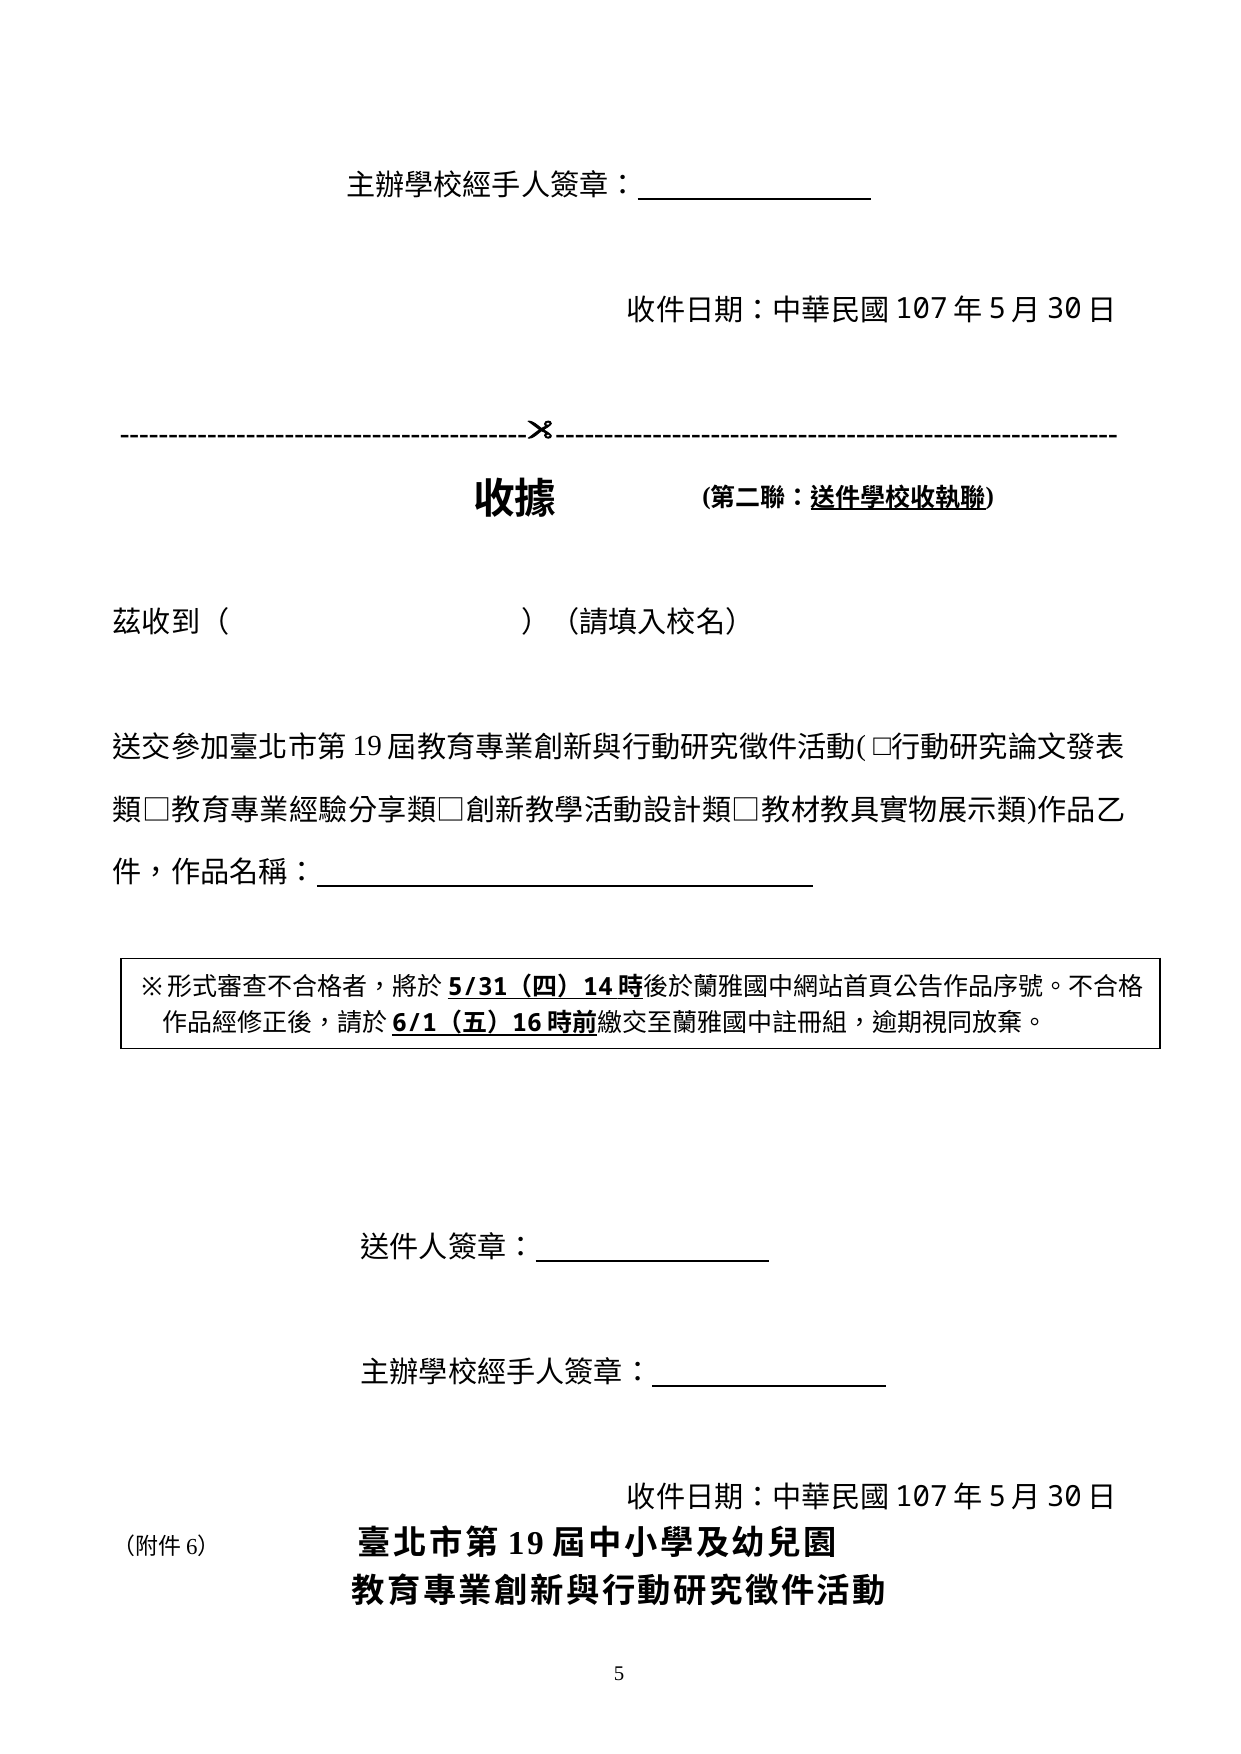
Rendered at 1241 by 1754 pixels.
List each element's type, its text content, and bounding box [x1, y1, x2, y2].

text ※形式審查不合格者，將於5/31（四）14時後於蘭雅國中網站首頁公告作品序號。不合格作品經修正後，請於6/1（五）16時前繳交至蘭雅國中註冊組，逾期視同放棄。 [137, 967, 1144, 1039]
text 收件日期：中華民國107年5月30日 [112, 1453, 1117, 1516]
text 送件人簽章： [112, 1203, 1125, 1266]
text （附件6） 臺北市第19屆中小學及幼兒園 [112, 1516, 1125, 1564]
text 收件日期：中華民國107年5月30日 [112, 266, 1117, 328]
text 茲收到（ ）（請填入校名） [112, 578, 1125, 641]
text 送交參加臺北市第19屆教育專業創新與行動研究徵件活動( □行動研究論文發表類□教育專業經驗分享類□創新教學活動設計類□教材教具實物展示類)作品乙件，作品名稱： [112, 703, 1125, 891]
text （ [122, 959, 1159, 1048]
text 收據 (第二聯：送件學校收執聯) [112, 453, 1125, 516]
text 主辦學校經手人簽章： [112, 1328, 1125, 1391]
text （ [112, 953, 1125, 1016]
text 主辦學校經手人簽章： [112, 141, 1125, 203]
text ---------------------------------------------------------------------------------------------------- [112, 391, 1125, 453]
text 教育專業創新與行動研究徵件活動 [112, 1564, 1125, 1612]
